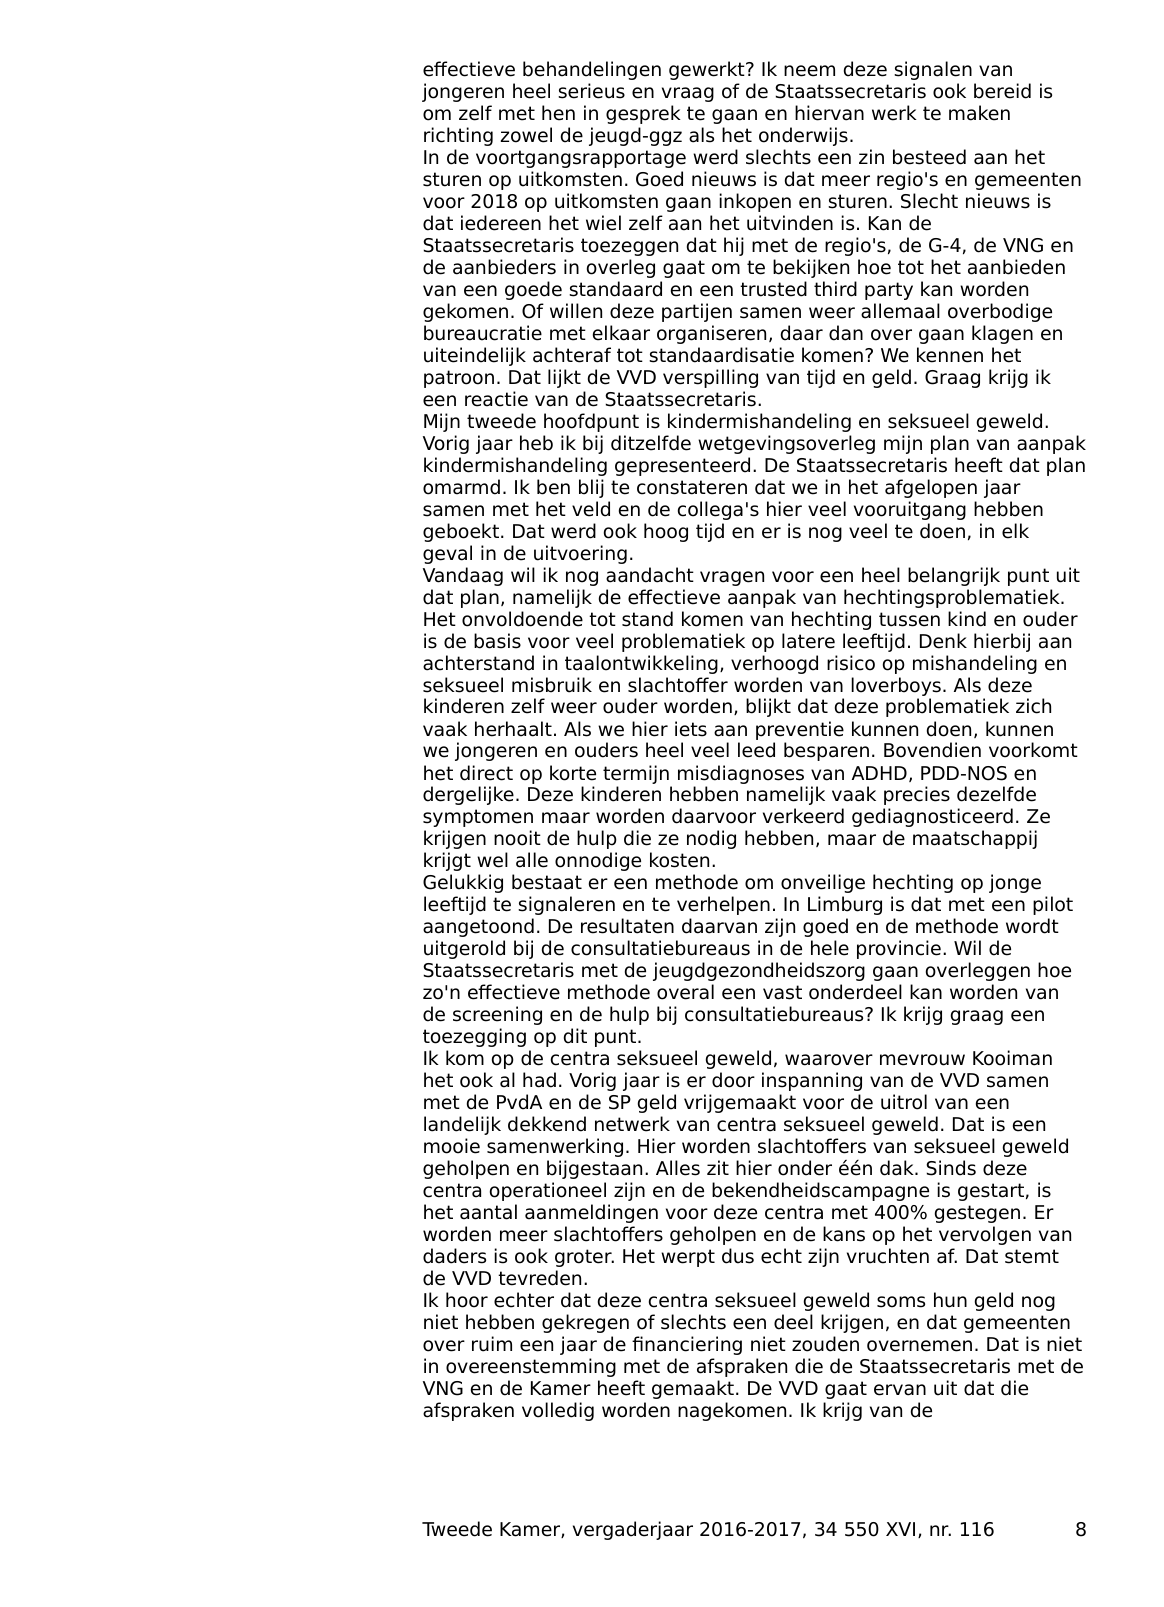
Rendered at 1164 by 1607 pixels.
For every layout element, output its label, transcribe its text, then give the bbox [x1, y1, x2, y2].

text Ik kom op de centra seksueel geweld, waarover mevrouw Kooiman het ook al had. Vorig jaar is er door inspanning van de VVD samen met de PvdA en de SP geld vrijgemaakt voor de uitrol van een landelijk dekkend netwerk van centra seksueel geweld. Dat is een mooie samenwerking. Hier worden slachtoffers van seksueel geweld geholpen en bijgestaan. Alles zit hier onder één dak. Sinds deze centra operationeel zijn en de bekendheidscampagne is gestart, is het aantal aanmeldingen voor deze centra met 400% gestegen. Er worden meer slachtoffers geholpen en de kans op het vervolgen van daders is ook groter. Het werpt dus echt zijn vruchten af. Dat stemt de VVD tevreden. [422, 1048, 1087, 1290]
text In de voortgangsrapportage werd slechts een zin besteed aan het sturen op uitkomsten. Goed nieuws is dat meer regio's en gemeenten voor 2018 op uitkomsten gaan inkopen en sturen. Slecht nieuws is dat iedereen het wiel zelf aan het uitvinden is. Kan de Staatssecretaris toezeggen dat hij met de regio's, de G-4, de VNG en de aanbieders in overleg gaat om te bekijken hoe tot het aanbieden van een goede standaard en een trusted third party kan worden gekomen. Of willen deze partijen samen weer allemaal overbodige bureaucratie met elkaar organiseren, daar dan over gaan klagen en uiteindelijk achteraf tot standaardisatie komen? We kennen het patroon. Dat lijkt de VVD verspilling van tijd en geld. Graag krijg ik een reactie van de Staatssecretaris. [422, 147, 1087, 411]
text Mijn tweede hoofdpunt is kindermishandeling en seksueel geweld. Vorig jaar heb ik bij ditzelfde wetgevingsoverleg mijn plan van aanpak kindermishandeling gepresenteerd. De Staatssecretaris heeft dat plan omarmd. Ik ben blij te constateren dat we in het afgelopen jaar samen met het veld en de collega's hier veel vooruitgang hebben geboekt. Dat werd ook hoog tijd en er is nog veel te doen, in elk geval in de uitvoering. [422, 411, 1087, 564]
text effectieve behandelingen gewerkt? Ik neem deze signalen van jongeren heel serieus en vraag of de Staatssecretaris ook bereid is om zelf met hen in gesprek te gaan en hiervan werk te maken richting zowel de jeugd-ggz als het onderwijs. [422, 59, 1087, 147]
text Ik hoor echter dat deze centra seksueel geweld soms hun geld nog niet hebben gekregen of slechts een deel krijgen, en dat gemeenten over ruim een jaar de financiering niet zouden overnemen. Dat is niet in overeenstemming met de afspraken die de Staatssecretaris met de VNG en de Kamer heeft gemaakt. De VVD gaat ervan uit dat die afspraken volledig worden nagekomen. Ik krijg van de [422, 1290, 1087, 1422]
text Vandaag wil ik nog aandacht vragen voor een heel belangrijk punt uit dat plan, namelijk de effectieve aanpak van hechtingsproblematiek. Het onvoldoende tot stand komen van hechting tussen kind en ouder is de basis voor veel problematiek op latere leeftijd. Denk hierbij aan achterstand in taalontwikkeling, verhoogd risico op mishandeling en seksueel misbruik en slachtoffer worden van loverboys. Als deze kinderen zelf weer ouder worden, blijkt dat deze problematiek zich vaak herhaalt. Als we hier iets aan preventie kunnen doen, kunnen we jongeren en ouders heel veel leed besparen. Bovendien voorkomt het direct op korte termijn misdiagnoses van ADHD, PDD-NOS en dergelijke. Deze kinderen hebben namelijk vaak precies dezelfde symptomen maar worden daarvoor verkeerd gediagnosticeerd. Ze krijgen nooit de hulp die ze nodig hebben, maar de maatschappij krijgt wel alle onnodige kosten. [422, 564, 1087, 872]
text Gelukkig bestaat er een methode om onveilige hechting op jonge leeftijd te signaleren en te verhelpen. In Limburg is dat met een pilot aangetoond. De resultaten daarvan zijn goed en de methode wordt uitgerold bij de consultatiebureaus in de hele provincie. Wil de Staatssecretaris met de jeugdgezondheidszorg gaan overleggen hoe zo'n effectieve methode overal een vast onderdeel kan worden van de screening en de hulp bij consultatiebureaus? Ik krijg graag een toezegging op dit punt. [422, 872, 1087, 1048]
